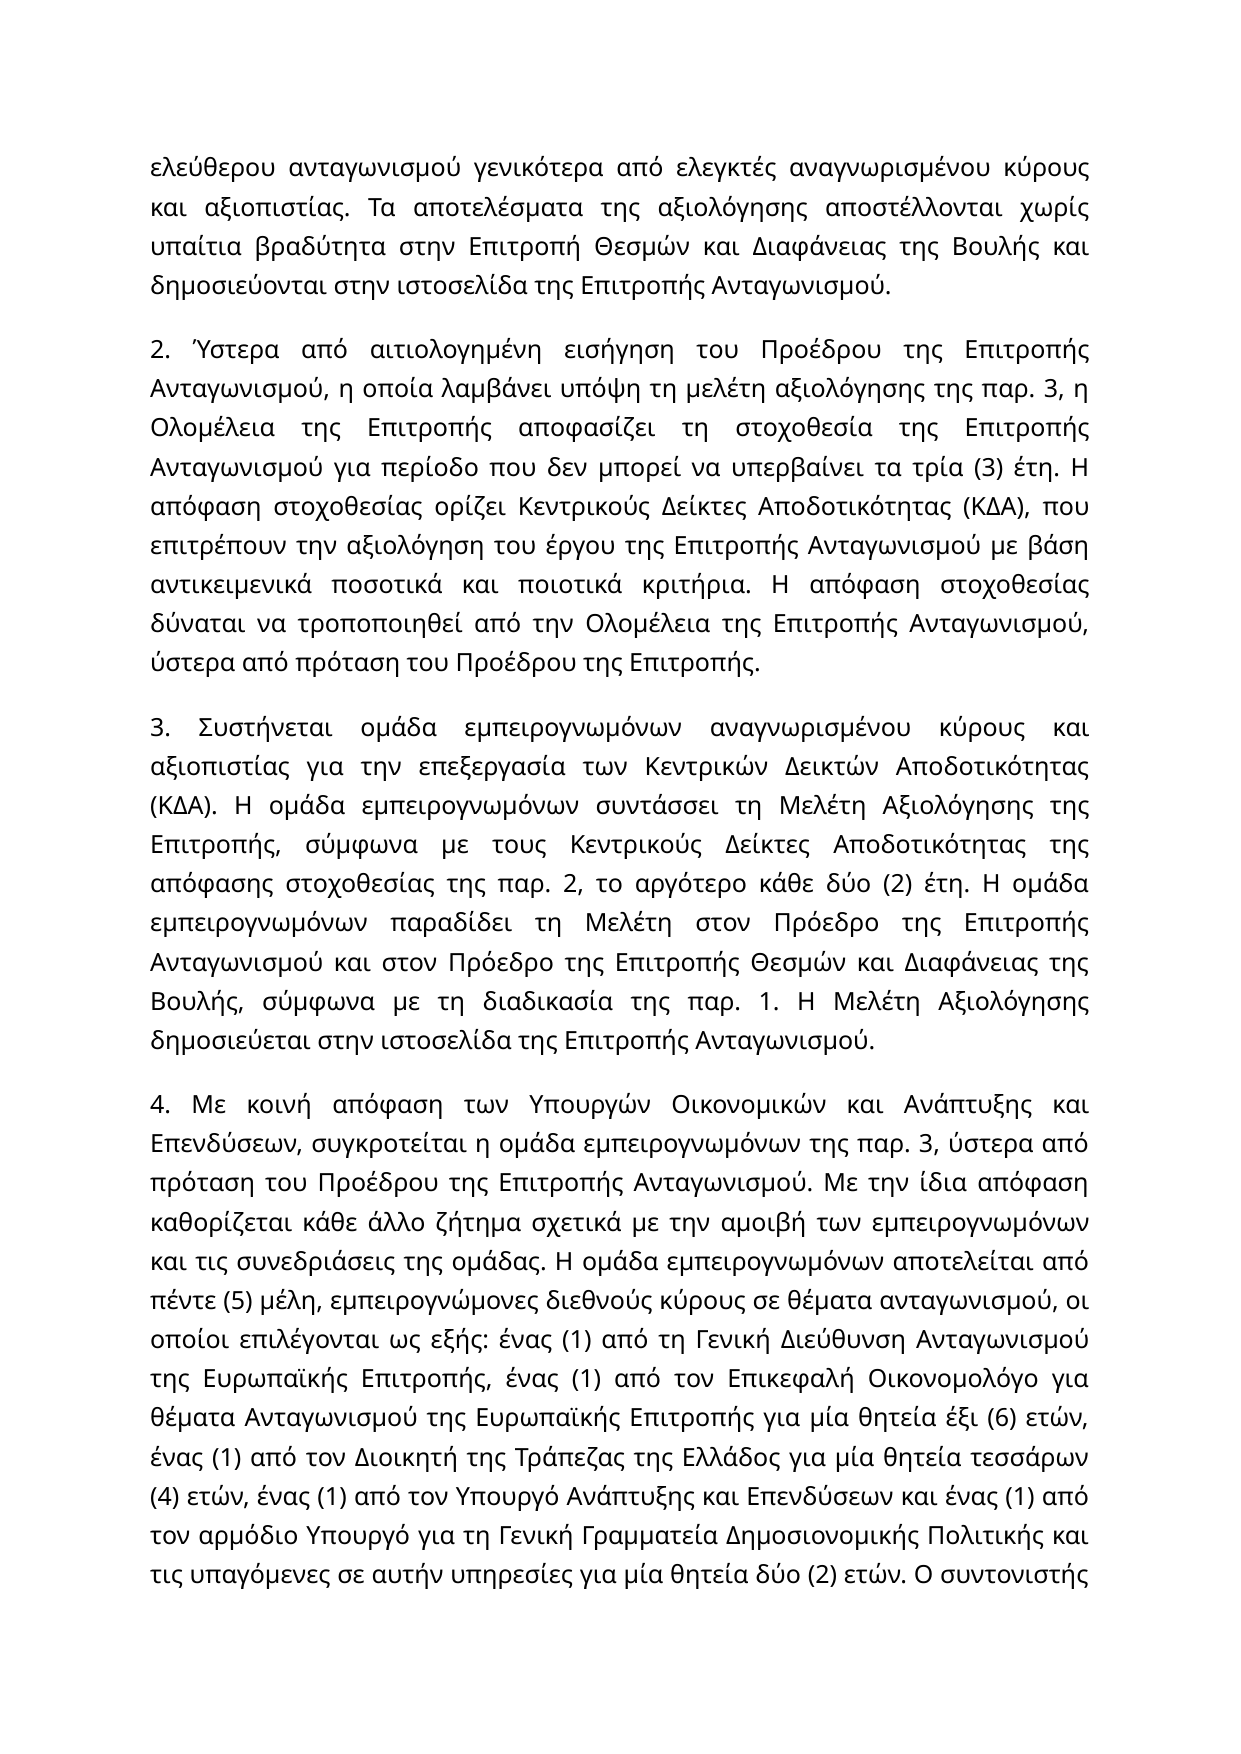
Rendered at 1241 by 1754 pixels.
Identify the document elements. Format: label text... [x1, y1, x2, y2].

text 2. Ύστερα από αιτιολογημένη εισήγηση του Προέδρου της Επιτροπής Ανταγωνισμού, η οποία λαμβάνει υπόψη τη μελέτη αξιολόγησης της παρ. 3, η Ολομέλεια της Επιτροπής αποφασίζει τη στοχοθεσία της Επιτροπής Ανταγωνισμού για περίοδο που δεν μπορεί να υπερβαίνει τα τρία (3) έτη. Η απόφαση στοχοθεσίας ορίζει Κεντρικούς Δείκτες Αποδοτικότητας (ΚΔΑ), που επιτρέπουν την αξιολόγηση του έργου της Επιτροπής Ανταγωνισμού με βάση αντικειμενικά ποσοτικά και ποιοτικά κριτήρια. Η απόφαση στοχοθεσίας δύναται να τροποποιηθεί από την Ολομέλεια της Επιτροπής Ανταγωνισμού, ύστερα από πρόταση του Προέδρου της Επιτροπής. [150, 332, 1090, 679]
text 4. Με κοινή απόφαση των Υπουργών Οικονομικών και Ανάπτυξης και Επενδύσεων, συγκροτείται η ομάδα εμπειρογνωμόνων της παρ. 3, ύστερα από πρόταση του Προέδρου της Επιτροπής Ανταγωνισμού. Με την ίδια απόφαση καθορίζεται κάθε άλλο ζήτημα σχετικά με την αμοιβή των εμπειρογνωμόνων και τις συνεδριάσεις της ομάδας. Η ομάδα εμπειρογνωμόνων αποτελείται από πέντε (5) μέλη, εμπειρογνώμονες διεθνούς κύρους σε θέματα ανταγωνισμού, οι οποίοι επιλέγονται ως εξής: ένας (1) από τη Γενική Διεύθυνση Ανταγωνισμού της Ευρωπαϊκής Επιτροπής, ένας (1) από τον Επικεφαλή Οικονομολόγο για θέματα Ανταγωνισμού της Ευρωπαϊκής Επιτροπής για μία θητεία έξι (6) ετών, ένας (1) από τον Διοικητή της Τράπεζας της Ελλάδος για μία θητεία τεσσάρων (4) ετών, ένας (1) από τον Υπουργό Ανάπτυξης και Επενδύσεων και ένας (1) από τον αρμόδιο Υπουργό για τη Γενική Γραμματεία Δημοσιονομικής Πολιτικής και τις υπαγόμενες σε αυτήν υπηρεσίες για μία θητεία δύο (2) ετών. Ο συντονιστής [150, 1087, 1090, 1591]
text 3. Συστήνεται ομάδα εμπειρογνωμόνων αναγνωρισμένου κύρους και αξιοπιστίας για την επεξεργασία των Κεντρικών Δεικτών Αποδοτικότητας (ΚΔΑ). Η ομάδα εμπειρογνωμόνων συντάσσει τη Μελέτη Αξιολόγησης της Επιτροπής, σύμφωνα με τους Κεντρικούς Δείκτες Αποδοτικότητας της απόφασης στοχοθεσίας της παρ. 2, το αργότερο κάθε δύο (2) έτη. Η ομάδα εμπειρογνωμόνων παραδίδει τη Μελέτη στον Πρόεδρο της Επιτροπής Ανταγωνισμού και στον Πρόεδρο της Επιτροπής Θεσμών και Διαφάνειας της Βουλής, σύμφωνα με τη διαδικασία της παρ. 1. Η Μελέτη Αξιολόγησης δημοσιεύεται στην ιστοσελίδα της Επιτροπής Ανταγωνισμού. [150, 709, 1090, 1057]
text ελεύθερου ανταγωνισμού γενικότερα από ελεγκτές αναγνωρισμένου κύρους και αξιοπιστίας. Τα αποτελέσματα της αξιολόγησης αποστέλλονται χωρίς υπαίτια βραδύτητα στην Επιτροπή Θεσμών και Διαφάνειας της Βουλής και δημοσιεύονται στην ιστοσελίδα της Επιτροπής Ανταγωνισμού. [150, 150, 1090, 302]
